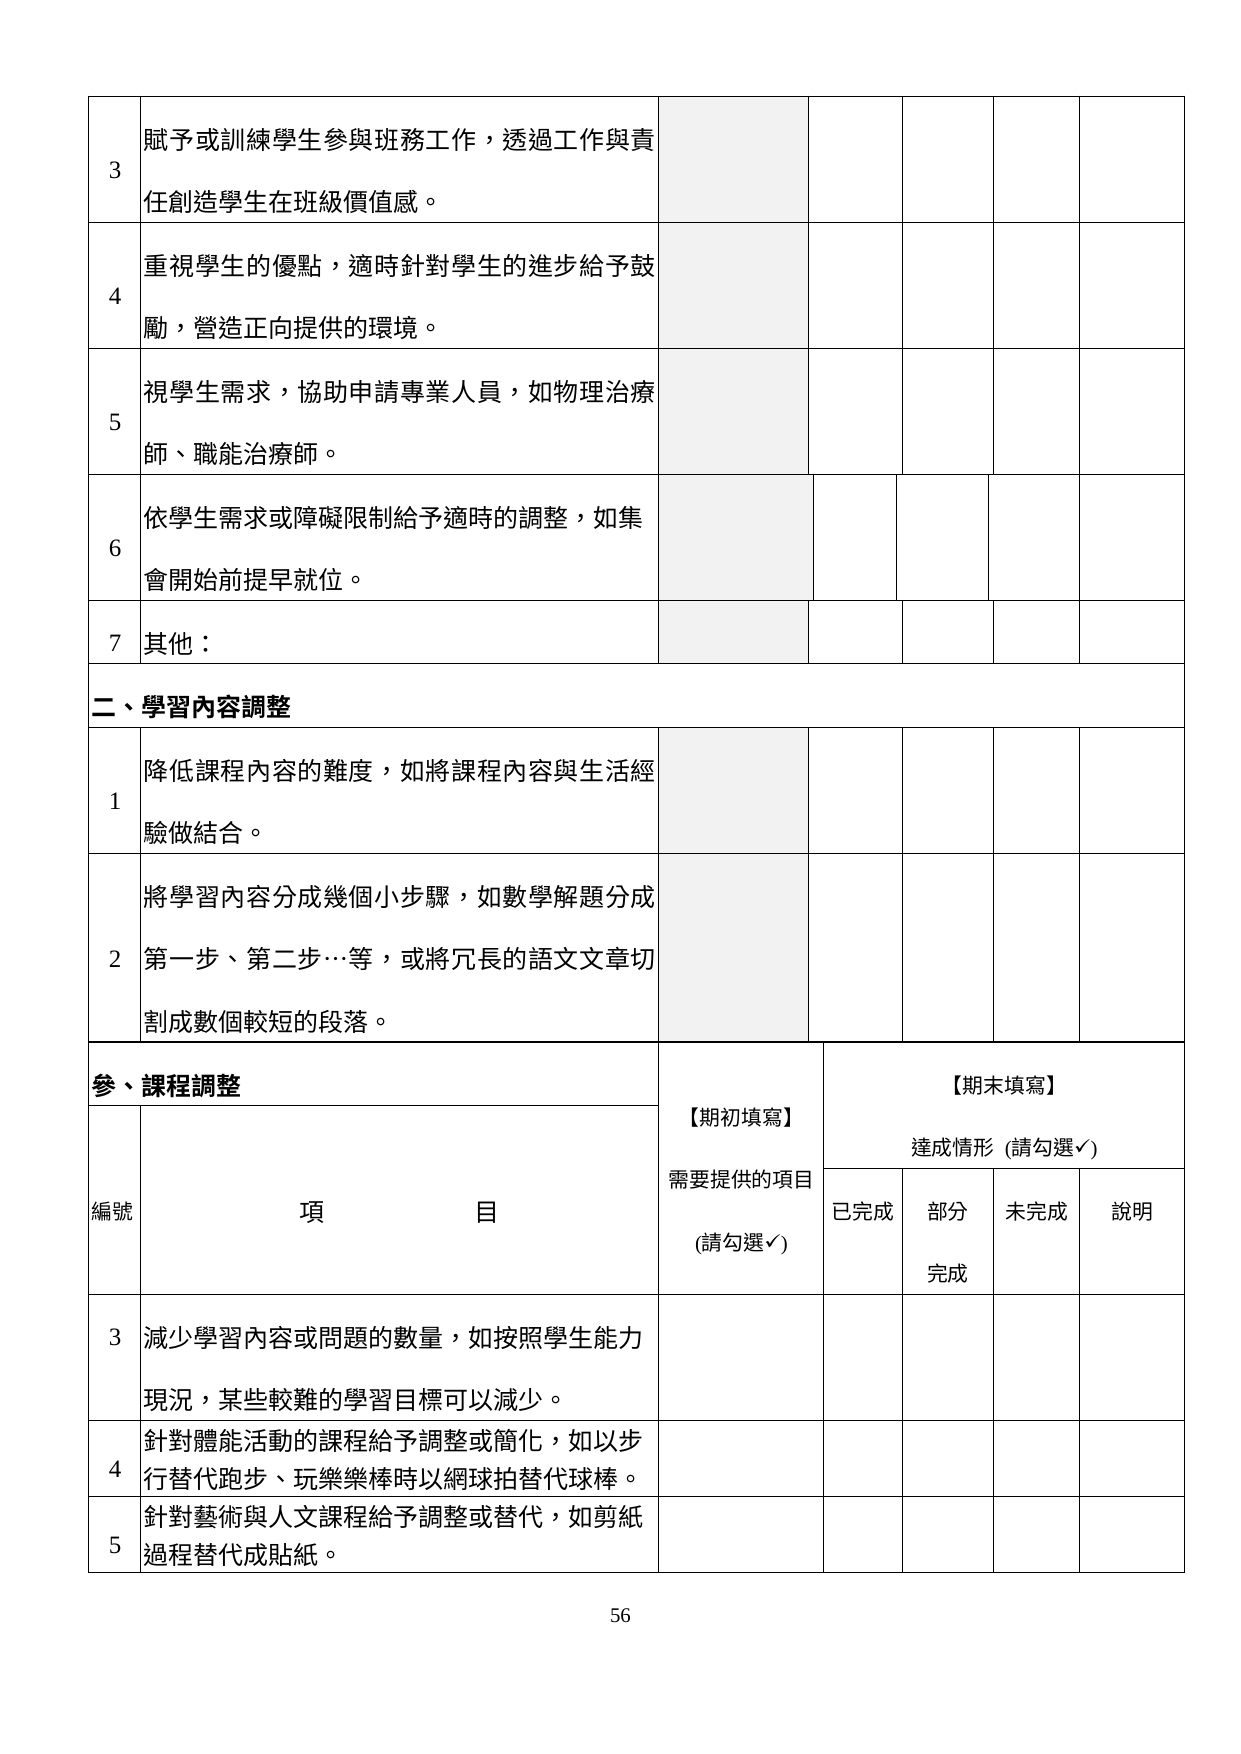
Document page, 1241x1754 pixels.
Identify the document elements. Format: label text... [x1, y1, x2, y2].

table_cell [824, 1421, 902, 1496]
table_cell [903, 854, 993, 1041]
table_cell 4 [89, 223, 140, 348]
table_cell [903, 1295, 993, 1419]
table_cell 1 [89, 728, 140, 853]
table_cell [809, 601, 902, 663]
table_cell [994, 728, 1079, 853]
table_cell 編號 [89, 1106, 140, 1293]
table_cell [903, 601, 993, 663]
table_cell [809, 349, 902, 474]
table_cell [903, 223, 993, 348]
table_cell [994, 97, 1079, 222]
table_cell 降低課程內容的難度，如將課程內容與生活經驗做結合。 [141, 728, 658, 853]
table_cell [903, 1421, 993, 1496]
table_cell [994, 1421, 1079, 1496]
table_cell 說明 [1080, 1169, 1184, 1293]
table_cell [824, 1295, 902, 1419]
table_cell 參、課程調整 [89, 1043, 658, 1105]
table_cell [897, 475, 988, 600]
table_cell 【期末填寫】 達成情形 (請勾選) [824, 1043, 1184, 1167]
table_cell [903, 97, 993, 222]
table_cell 6 [89, 475, 140, 600]
table_cell [1080, 1421, 1184, 1496]
table_cell [994, 349, 1079, 474]
table_cell 減少學習內容或問題的數量，如按照學生能力現況，某些較難的學習目標可以減少。 [141, 1295, 658, 1419]
table_cell 二、學習內容調整 [89, 664, 1184, 727]
table_cell [809, 223, 902, 348]
table_cell 依學生需求或障礙限制給予適時的調整，如集會開始前提早就位。 [141, 475, 658, 600]
table_cell [1080, 1497, 1184, 1572]
table_cell [1080, 223, 1184, 348]
table_cell [824, 1497, 902, 1572]
table_cell 4 [89, 1421, 140, 1496]
table_cell 項 目 [141, 1106, 658, 1293]
table_cell [659, 223, 808, 348]
table_cell [1080, 349, 1184, 474]
table_cell [903, 728, 993, 853]
table_cell 賦予或訓練學生參與班務工作，透過工作與責任創造學生在班級價值感。 [141, 97, 658, 222]
table_cell [659, 475, 813, 600]
table_cell [814, 475, 896, 600]
table_cell 針對體能活動的課程給予調整或簡化，如以步行替代跑步、玩樂樂棒時以網球拍替代球棒。 [141, 1421, 658, 1496]
table_cell 3 [89, 1295, 140, 1419]
table_cell [659, 1421, 823, 1496]
table_cell [1080, 97, 1184, 222]
table_cell [994, 601, 1079, 663]
table_cell 針對藝術與人文課程給予調整或替代，如剪紙過程替代成貼紙。 [141, 1497, 658, 1572]
table_cell 其他： [141, 601, 658, 663]
table_cell [659, 601, 808, 663]
table_cell [809, 97, 902, 222]
table_cell [659, 728, 808, 853]
table_cell 7 [89, 601, 140, 663]
table_cell [903, 1497, 993, 1572]
table_cell [809, 728, 902, 853]
table_cell 部分 完成 [903, 1169, 993, 1293]
table_cell [659, 1295, 823, 1419]
table_cell 5 [89, 1497, 140, 1572]
table_cell [659, 97, 808, 222]
table_cell [1080, 728, 1184, 853]
table_cell [994, 854, 1079, 1041]
table_cell 【期初填寫】 需要提供的項目 (請勾選) [659, 1043, 823, 1293]
table_cell [994, 1497, 1079, 1572]
table_cell [989, 475, 1079, 600]
table_cell [994, 1295, 1079, 1419]
table_cell 已完成 [824, 1169, 902, 1293]
table_cell [1080, 854, 1184, 1041]
table_cell [659, 1497, 823, 1572]
table_cell [659, 854, 808, 1041]
table_cell [994, 223, 1079, 348]
table_cell 重視學生的優點，適時針對學生的進步給予鼓勵，營造正向提供的環境。 [141, 223, 658, 348]
table_cell 3 [89, 97, 140, 222]
table_cell [1080, 475, 1184, 600]
table_cell 2 [89, 854, 140, 1041]
table_cell [1080, 601, 1184, 663]
table_cell 視學生需求，協助申請專業人員，如物理治療師、職能治療師。 [141, 349, 658, 474]
table_cell 未完成 [994, 1169, 1079, 1293]
table_cell 將學習內容分成幾個小步驟，如數學解題分成第一步、第二步…等，或將冗長的語文文章切割成數個較短的段落。 [141, 854, 658, 1041]
table_cell [659, 349, 808, 474]
table_cell [809, 854, 902, 1041]
table_cell [903, 349, 993, 474]
table_cell [1080, 1295, 1184, 1419]
table_cell 5 [89, 349, 140, 474]
